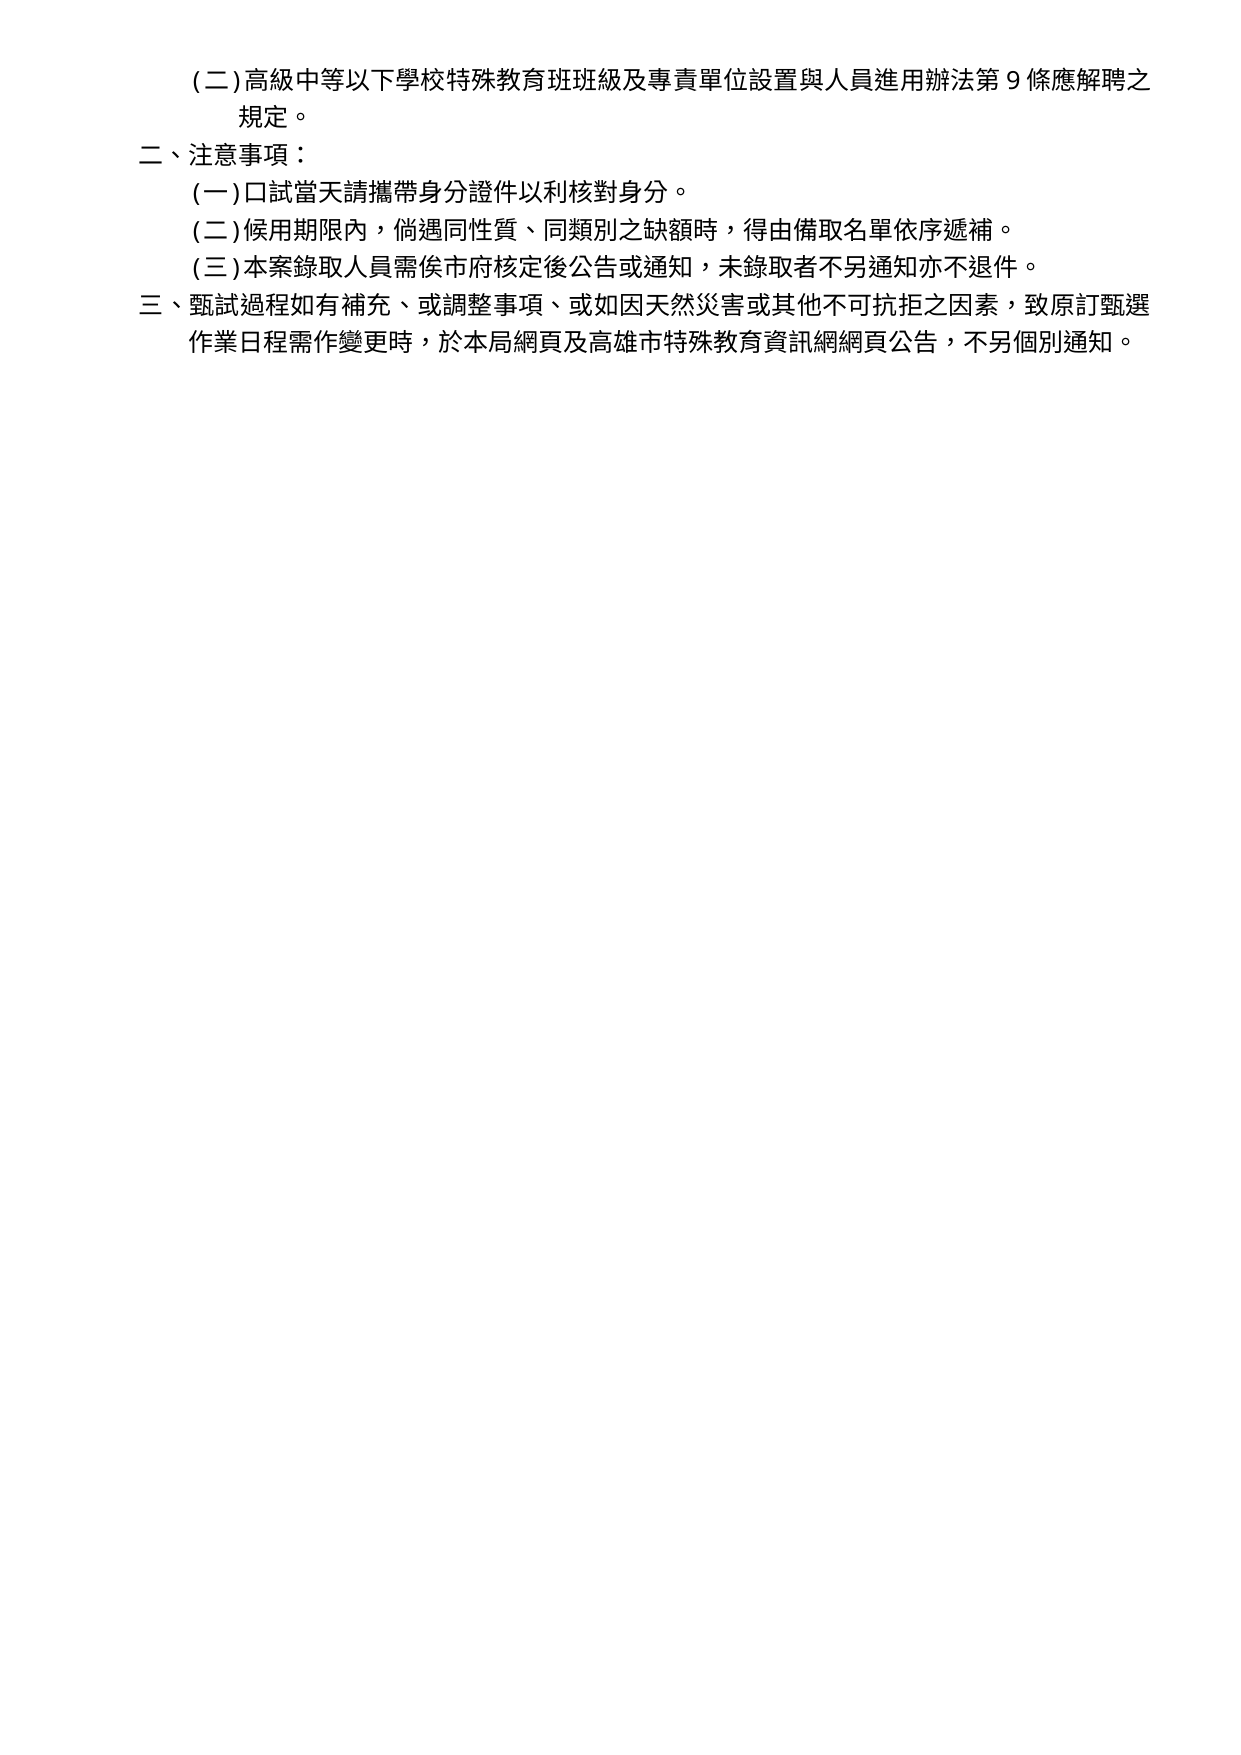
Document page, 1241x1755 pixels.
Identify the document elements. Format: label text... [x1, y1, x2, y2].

text 三、甄試過程如有補充、或調整事項、或如因天然災害或其他不可抗拒之因素，致原訂甄選作業日程需作變更時，於本局網頁及高雄市特殊教育資訊網網頁公告，不另個別通知。 [139, 284, 1152, 359]
text (二)高級中等以下學校特殊教育班班級及專責單位設置與人員進用辦法第9條應解聘之規定。 [189, 59, 1152, 134]
text (三)本案錄取人員需俟市府核定後公告或通知，未錄取者不另通知亦不退件。 [189, 247, 1152, 284]
text 二、注意事項： [139, 134, 1152, 172]
text (二)候用期限內，倘遇同性質、同類別之缺額時，得由備取名單依序遞補。 [189, 209, 1152, 247]
text (一)口試當天請攜帶身分證件以利核對身分。 [189, 172, 1152, 209]
